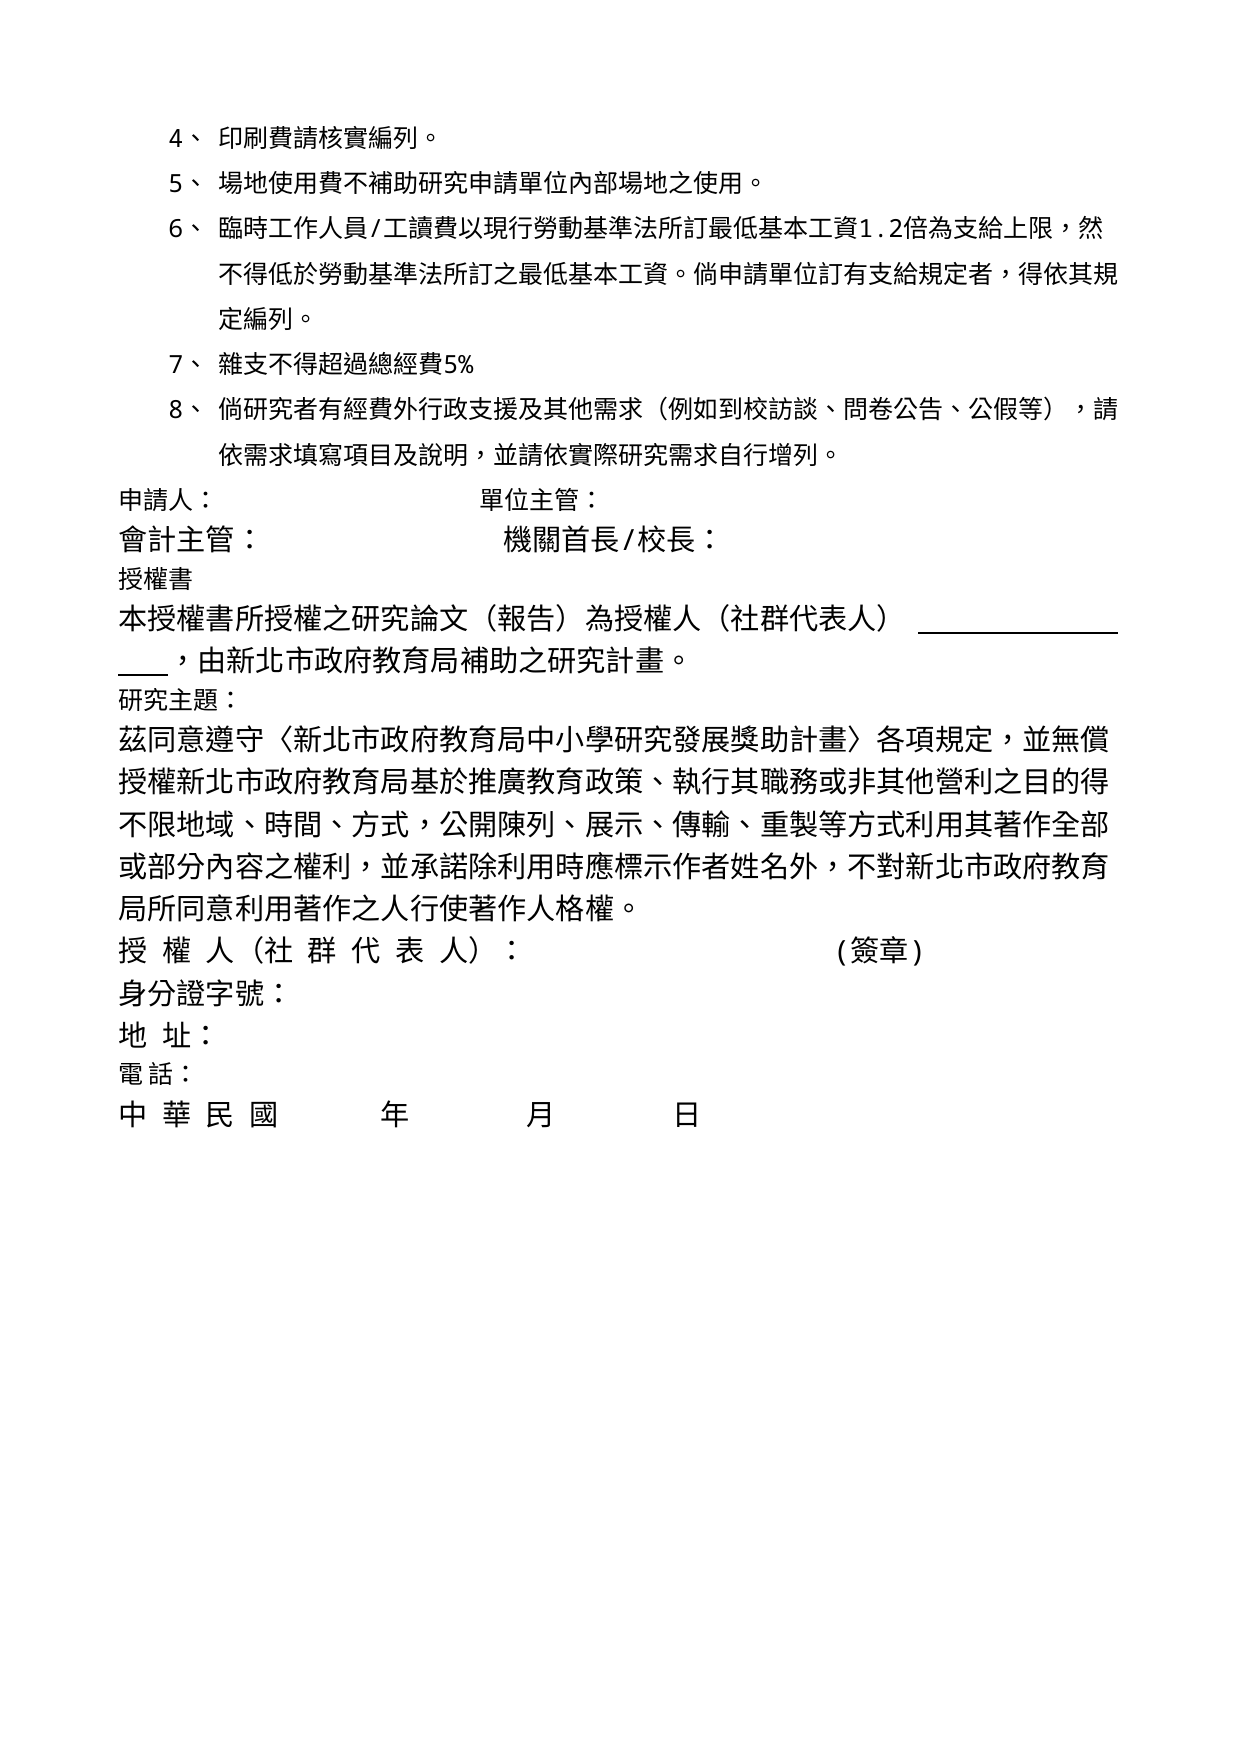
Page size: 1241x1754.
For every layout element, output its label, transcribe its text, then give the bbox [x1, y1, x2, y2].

text 身分證字號： [118, 970, 1122, 1013]
text 會計主管： 機關首長/校長： [118, 517, 1122, 559]
text 申請人： 單位主管： [118, 481, 1122, 517]
text 茲同意遵守〈新北市政府教育局中小學研究發展獎助計畫〉各項規定，並無償授權新北市政府教育局基於推廣教育政策、執行其職務或非其他營利之目的得不限地域、時間、方式，公開陳列、展示、傳輸、重製等方式利用其著作全部或部分內容之權利，並承諾除利用時應標示作者姓名外，不對新北市政府教育局所同意利用著作之人行使著作人格權。 [118, 717, 1122, 928]
list 場地使用費不補助研究申請單位內部場地之使用。 [168, 163, 1122, 200]
text 授權書 [118, 559, 1122, 596]
text 中 華 民 國 年 月 日 [118, 1091, 1122, 1133]
list 倘研究者有經費外行政支援及其他需求（例如到校訪談、問卷公告、公假等），請依需求填寫項目及說明，並請依實際研究需求自行增列。 [168, 390, 1122, 472]
list 雜支不得超過總經費5% [168, 345, 1122, 381]
text 電 話： [118, 1055, 1122, 1091]
text 地 址： [118, 1013, 1122, 1055]
text 研究主題： [118, 680, 1122, 717]
text 本授權書所授權之研究論文（報告）為授權人（社群代表人） ，由新北市政府教育局補助之研究計畫。 [118, 596, 1122, 680]
list 印刷費請核實編列。 [168, 118, 1122, 154]
text 授 權 人（社 群 代 表 人）： (簽章) [118, 928, 1122, 970]
list 臨時工作人員/工讀費以現行勞動基準法所訂最低基本工資1.2倍為支給上限，然不得低於勞動基準法所訂之最低基本工資。倘申請單位訂有支給規定者，得依其規定編列。 [168, 209, 1122, 336]
